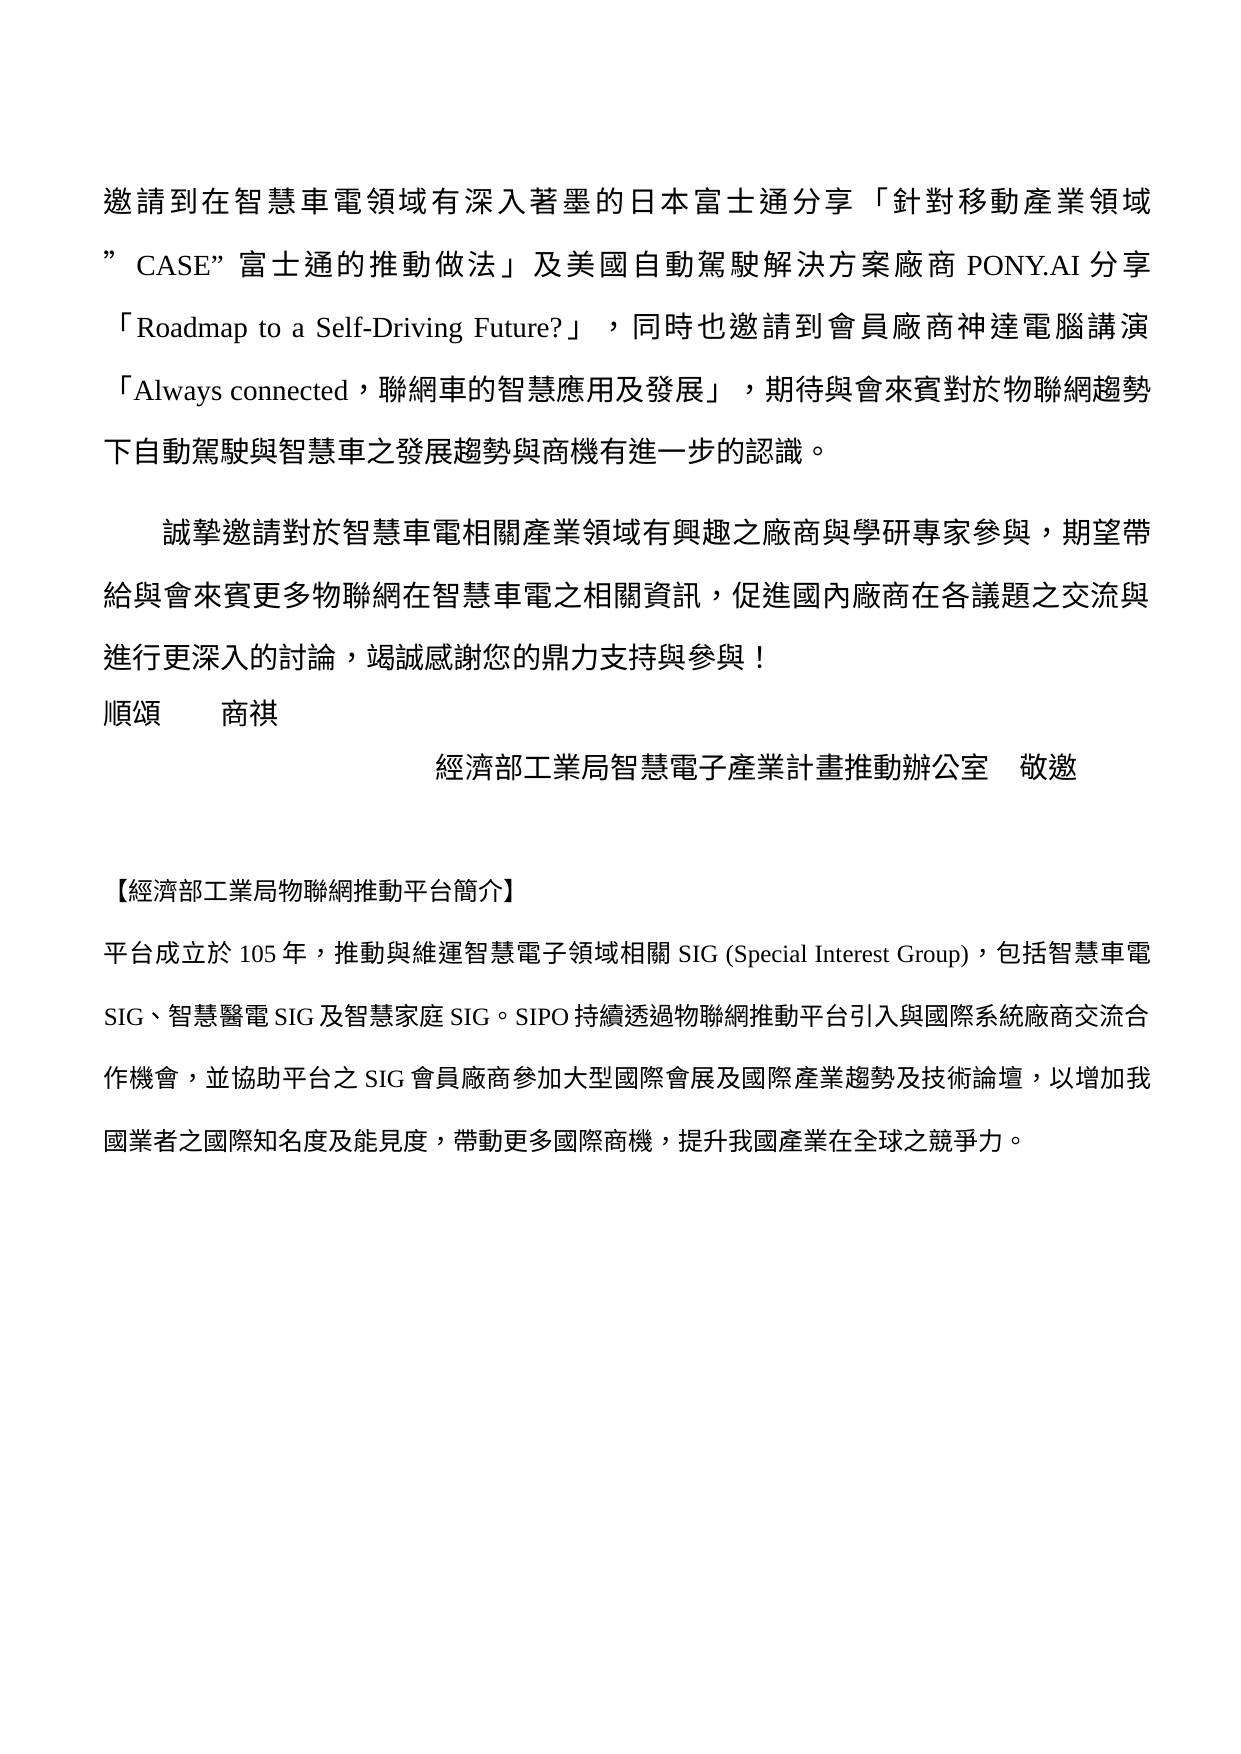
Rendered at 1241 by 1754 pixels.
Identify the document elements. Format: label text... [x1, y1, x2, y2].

text 【經濟部工業局物聯網推動平台簡介】 [103, 848, 1152, 910]
text 平台成立於105年，推動與維運智慧電子領域相關SIG (Special Interest Group)，包括智慧車電SIG、智慧醫電SIG及智慧家庭SIG。SIPO持續透過物聯網推動平台引入與國際系統廠商交流合作機會，並協助平台之SIG會員廠商參加大型國際會展及國際產業趨勢及技術論壇，以增加我國業者之國際知名度及能見度，帶動更多國際商機，提升我國產業在全球之競爭力。 [103, 910, 1152, 1160]
text 順頌 商祺 [103, 696, 1205, 731]
text 誠摯邀請對於智慧車電相關產業領域有興趣之廠商與學研專家參與，期望帶給與會來賓更多物聯網在智慧車電之相關資訊，促進國內廠商在各議題之交流與進行更深入的討論，竭誠感謝您的鼎力支持與參與！ [103, 489, 1152, 677]
text 經濟部工業局智慧電子產業計畫推動辦公室 敬邀 [103, 750, 1205, 785]
text 邀請到在智慧車電領域有深入著墨的日本富士通分享「針對移動產業領域”CASE” 富士通的推動做法」及美國自動駕駛解決方案廠商PONY.AI分享「Roadmap to a Self-Driving Future?」，同時也邀請到會員廠商神達電腦講演「Always connected，聯網車的智慧應用及發展」，期待與會來賓對於物聯網趨勢下自動駕駛與智慧車之發展趨勢與商機有進一步的認識。 [103, 158, 1152, 471]
